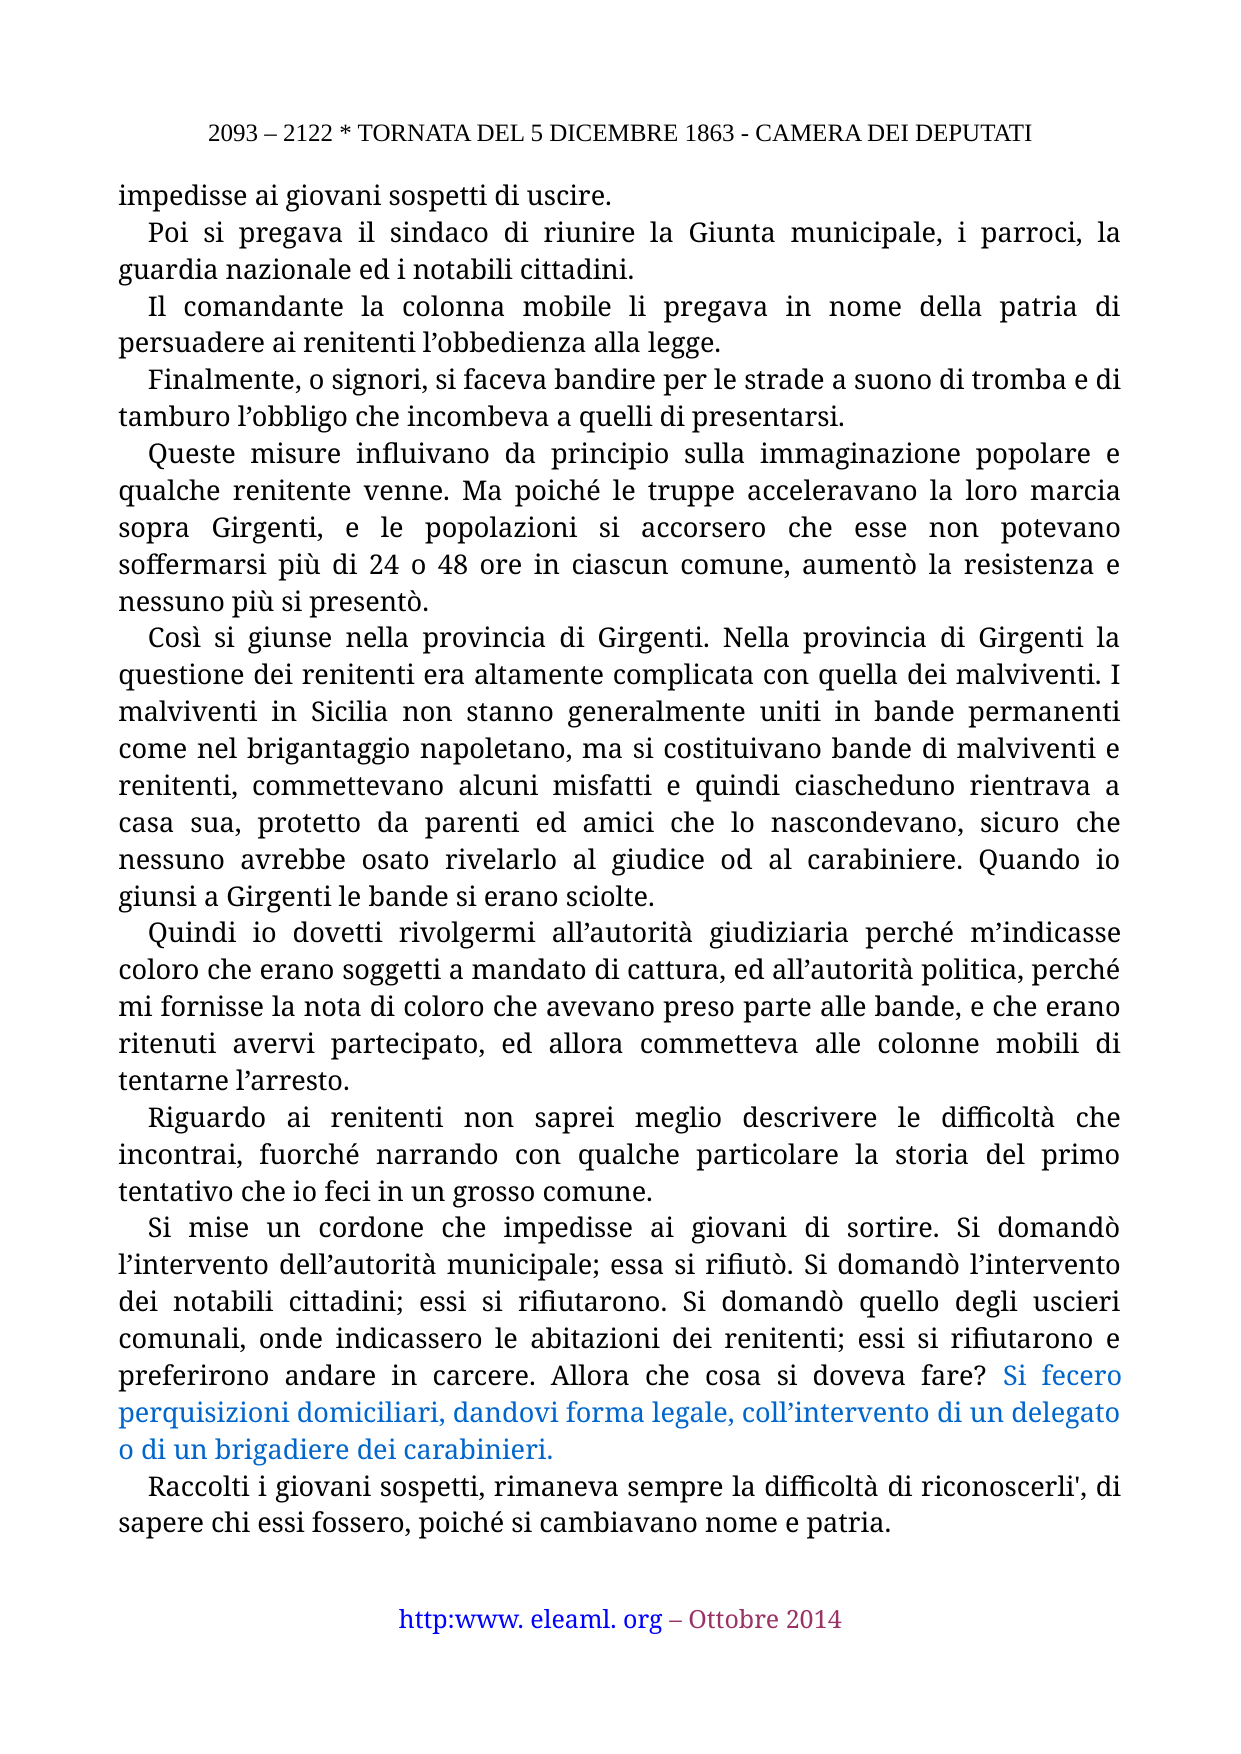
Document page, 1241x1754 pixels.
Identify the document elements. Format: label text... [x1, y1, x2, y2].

text Si mise un cordone che impedisse ai giovani di sortire. Si domandò l’intervento dell’autorità municipale; essa si rifiutò. Si domandò l’intervento dei notabili cittadini; essi si rifiutarono. Si domandò quello degli uscieri comunali, onde indicassero le abitazioni dei renitenti; essi si rifiutarono e preferirono andare in carcere. Allora che cosa si doveva fare? Si fecero perquisizioni domiciliari, dandovi forma legale, coll’intervento di un delegato o di un brigadiere dei carabinieri. [118, 1209, 1122, 1467]
text Così si giunse nella provincia di Girgenti. Nella provincia di Girgenti la questione dei renitenti era altamente complicata con quella dei malviventi. I malviventi in Sicilia non stanno generalmente uniti in bande permanenti come nel brigantaggio napoletano, ma si costituivano bande di malviventi e renitenti, commettevano alcuni misfatti e quindi ciascheduno rientrava a casa sua, protetto da parenti ed amici che lo nascondevano, sicuro che nessuno avrebbe osato rivelarlo al giudice od al carabiniere. Quando io giunsi a Girgenti le bande si erano sciolte. [118, 619, 1122, 914]
text Finalmente, o signori, si faceva bandire per le strade a suono di tromba e di tamburo l’obbligo che incombeva a quelli di presentarsi. [118, 361, 1122, 434]
text Poi si pregava il sindaco di riunire la Giunta municipale, i parroci, la guardia nazionale ed i notabili cittadini. [118, 213, 1122, 287]
text Raccolti i giovani sospetti, rimaneva sempre la difficoltà di riconoscerli', di sapere chi essi fossero, poiché si cambiavano nome e patria. [118, 1467, 1122, 1541]
text impedisse ai giovani sospetti di uscire. [118, 176, 1122, 213]
text Quindi io dovetti rivolgermi all’autorità giudiziaria perché m’indicasse coloro che erano soggetti a mandato di cattura, ed all’autorità politica, perché mi fornisse la nota di coloro che avevano preso parte alle bande, e che erano ritenuti avervi partecipato, ed allora commetteva alle colonne mobili di tentarne l’arresto. [118, 914, 1122, 1098]
text Queste misure influivano da principio sulla immaginazione popolare e qualche renitente venne. Ma poiché le truppe acceleravano la loro marcia sopra Girgenti, e le popolazioni si accorsero che esse non potevano soffermarsi più di 24 o 48 ore in ciascun comune, aumentò la resistenza e nessuno più si presentò. [118, 434, 1122, 619]
text Riguardo ai renitenti non saprei meglio descrivere le difficoltà che incontrai, fuorché narrando con qualche particolare la storia del primo tentativo che io feci in un grosso comune. [118, 1098, 1122, 1209]
text Il comandante la colonna mobile li pregava in nome della patria di persuadere ai renitenti l’obbedienza alla legge. [118, 287, 1122, 361]
